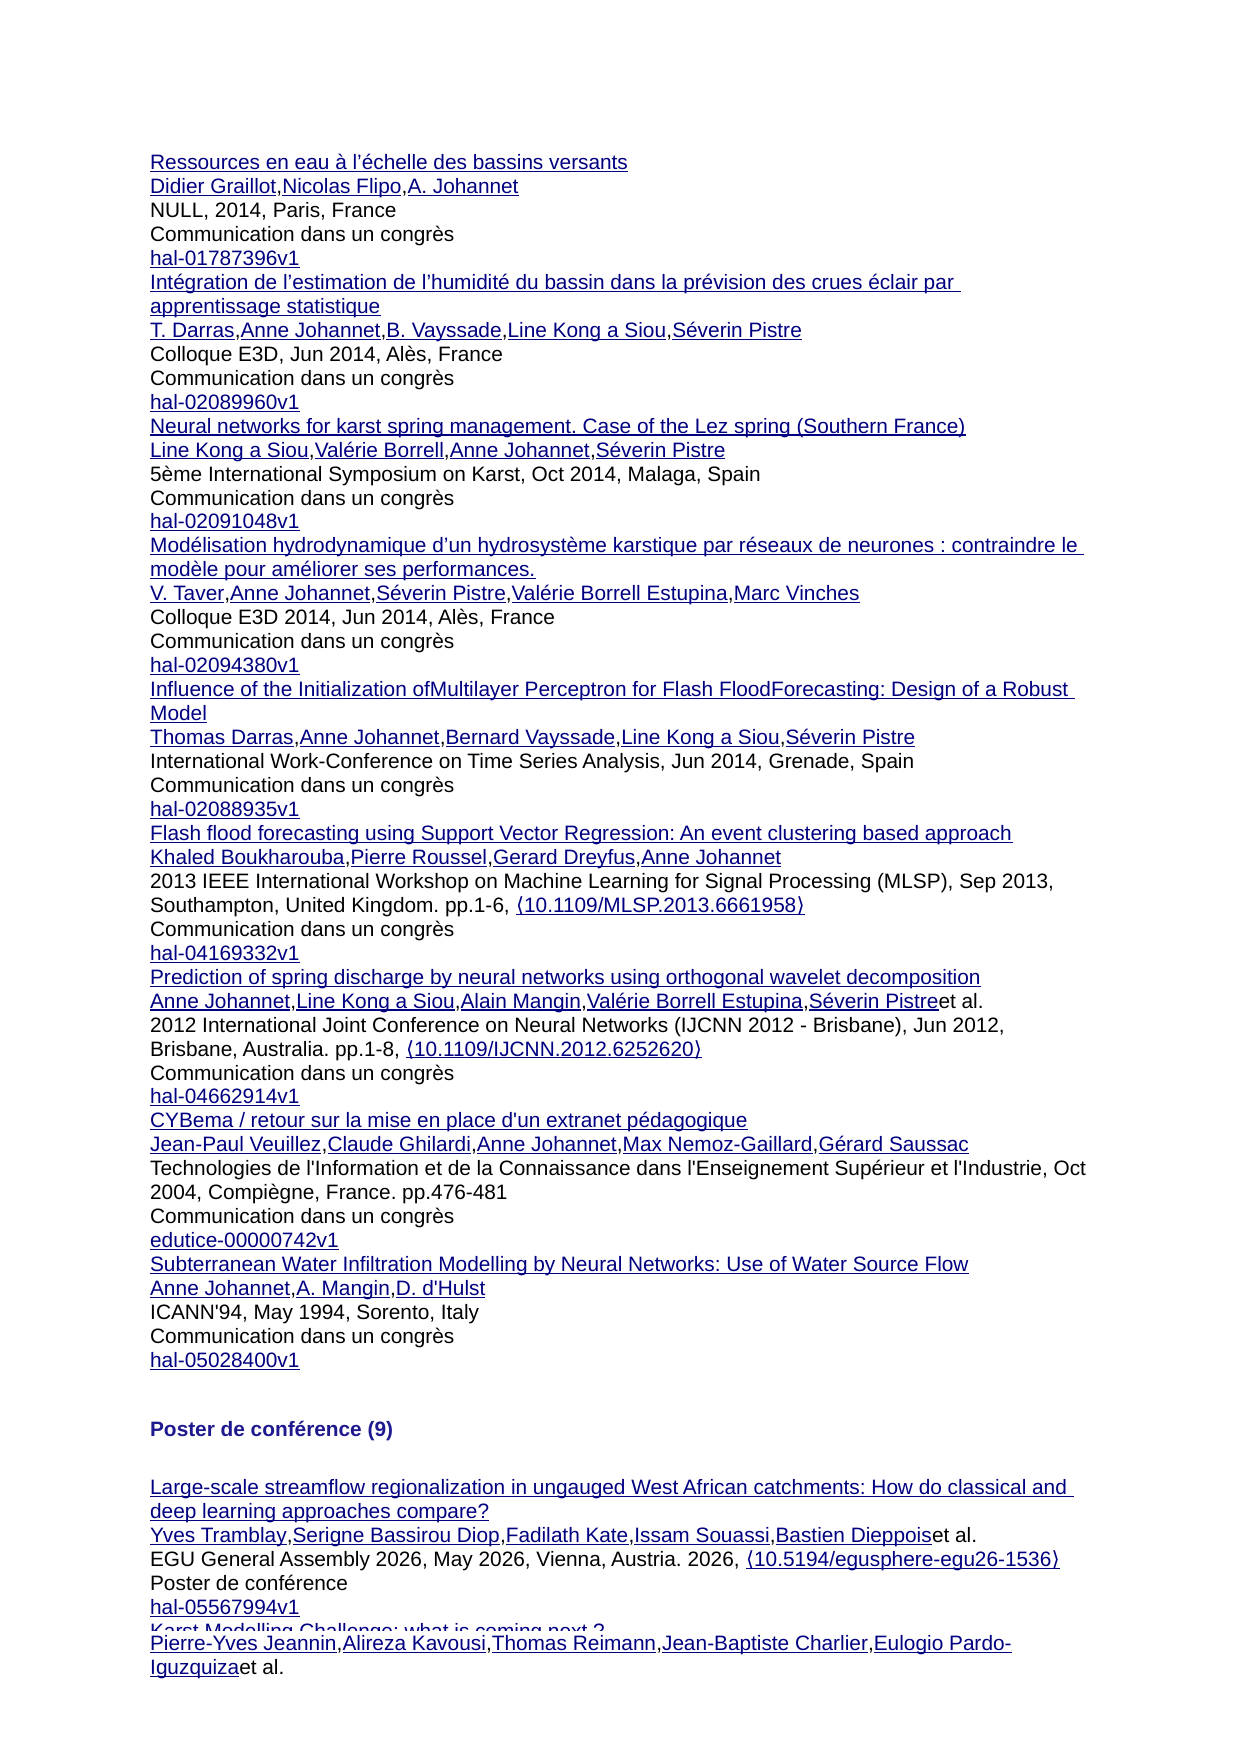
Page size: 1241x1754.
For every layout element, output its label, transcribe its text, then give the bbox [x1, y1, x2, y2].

table_header Large-scale streamflow regionalization in ungauged West African catchments: How do classical and deep learning approaches compare? Yves Tramblay,Serigne Bassirou Diop,Fadilath Kate,Issam Souassi,Bastien Dieppoiset al. EGU General Assembly 2026, May 2026, Vienna, Austria. 2026, ⟨10.5194/egusphere-egu26-1536⟩ Poster de conférence hal-05567994v1 [150, 1475, 1090, 1619]
table_cell Prediction of spring discharge by neural networks using orthogonal wavelet decomposition Anne Johannet,Line Kong a Siou,Alain Mangin,Valérie Borrell Estupina,Séverin Pistreet al. 2012 International Joint Conference on Neural Networks (IJCNN 2012 - Brisbane), Jun 2012, Brisbane, Australia. pp.1-8, ⟨10.1109/IJCNN.2012.6252620⟩ Communication dans un congrès hal-04662914v1 [150, 965, 1090, 1108]
table_cell Flash flood forecasting using Support Vector Regression: An event clustering based approach Khaled Boukharouba,Pierre Roussel,Gerard Dreyfus,Anne Johannet 2013 IEEE International Workshop on Machine Learning for Signal Processing (MLSP), Sep 2013, Southampton, United Kingdom. pp.1-6, ⟨10.1109/MLSP.2013.6661958⟩ Communication dans un congrès hal-04169332v1 [150, 821, 1090, 964]
table_cell Neural networks for karst spring management. Case of the Lez spring (Southern France) Line Kong a Siou,Valérie Borrell,Anne Johannet,Séverin Pistre 5ème International Symposium on Karst, Oct 2014, Malaga, Spain Communication dans un congrès hal-02091048v1 [150, 414, 1090, 533]
subtitle Poster de conférence (9) [150, 1417, 1090, 1441]
table_cell Modélisation hydrodynamique d’un hydrosystème karstique par réseaux de neurones : contraindre le modèle pour améliorer ses performances. V. Taver,Anne Johannet,Séverin Pistre,Valérie Borrell Estupina,Marc Vinches Colloque E3D 2014, Jun 2014, Alès, France Communication dans un congrès hal-02094380v1 [150, 533, 1090, 677]
table_cell Ressources en eau à l’échelle des bassins versants Didier Graillot,Nicolas Flipo,A. Johannet NULL, 2014, Paris, France Communication dans un congrès hal-01787396v1 [150, 150, 1090, 270]
table_cell CYBema / retour sur la mise en place d'un extranet pédagogique Jean-Paul Veuillez,Claude Ghilardi,Anne Johannet,Max Nemoz-Gaillard,Gérard Saussac Technologies de l'Information et de la Connaissance dans l'Enseignement Supérieur et l'Industrie, Oct 2004, Compiègne, France. pp.476-481 Communication dans un congrès edutice-00000742v1 [150, 1108, 1090, 1252]
table_cell Intégration de l’estimation de l’humidité du bassin dans la prévision des crues éclair par apprentissage statistique T. Darras,Anne Johannet,B. Vayssade,Line Kong a Siou,Séverin Pistre Colloque E3D, Jun 2014, Alès, France Communication dans un congrès hal-02089960v1 [150, 270, 1090, 413]
table_cell Karst Modelling Challenge: what is coming next ? Pierre-Yves Jeannin,Alireza Kavousi,Thomas Reimann,Jean-Baptiste Charlier,Eulogio Pardo-Iguzquizaet al. [150, 1619, 1090, 1679]
table_cell Subterranean Water Infiltration Modelling by Neural Networks: Use of Water Source Flow Anne Johannet,A. Mangin,D. d'Hulst ICANN'94, May 1994, Sorento, Italy Communication dans un congrès hal-05028400v1 [150, 1252, 1090, 1372]
table_cell Influence of the Initialization ofMultilayer Perceptron for Flash FloodForecasting: Design of a Robust Model Thomas Darras,Anne Johannet,Bernard Vayssade,Line Kong a Siou,Séverin Pistre International Work-Conference on Time Series Analysis, Jun 2014, Grenade, Spain Communication dans un congrès hal-02088935v1 [150, 677, 1090, 821]
